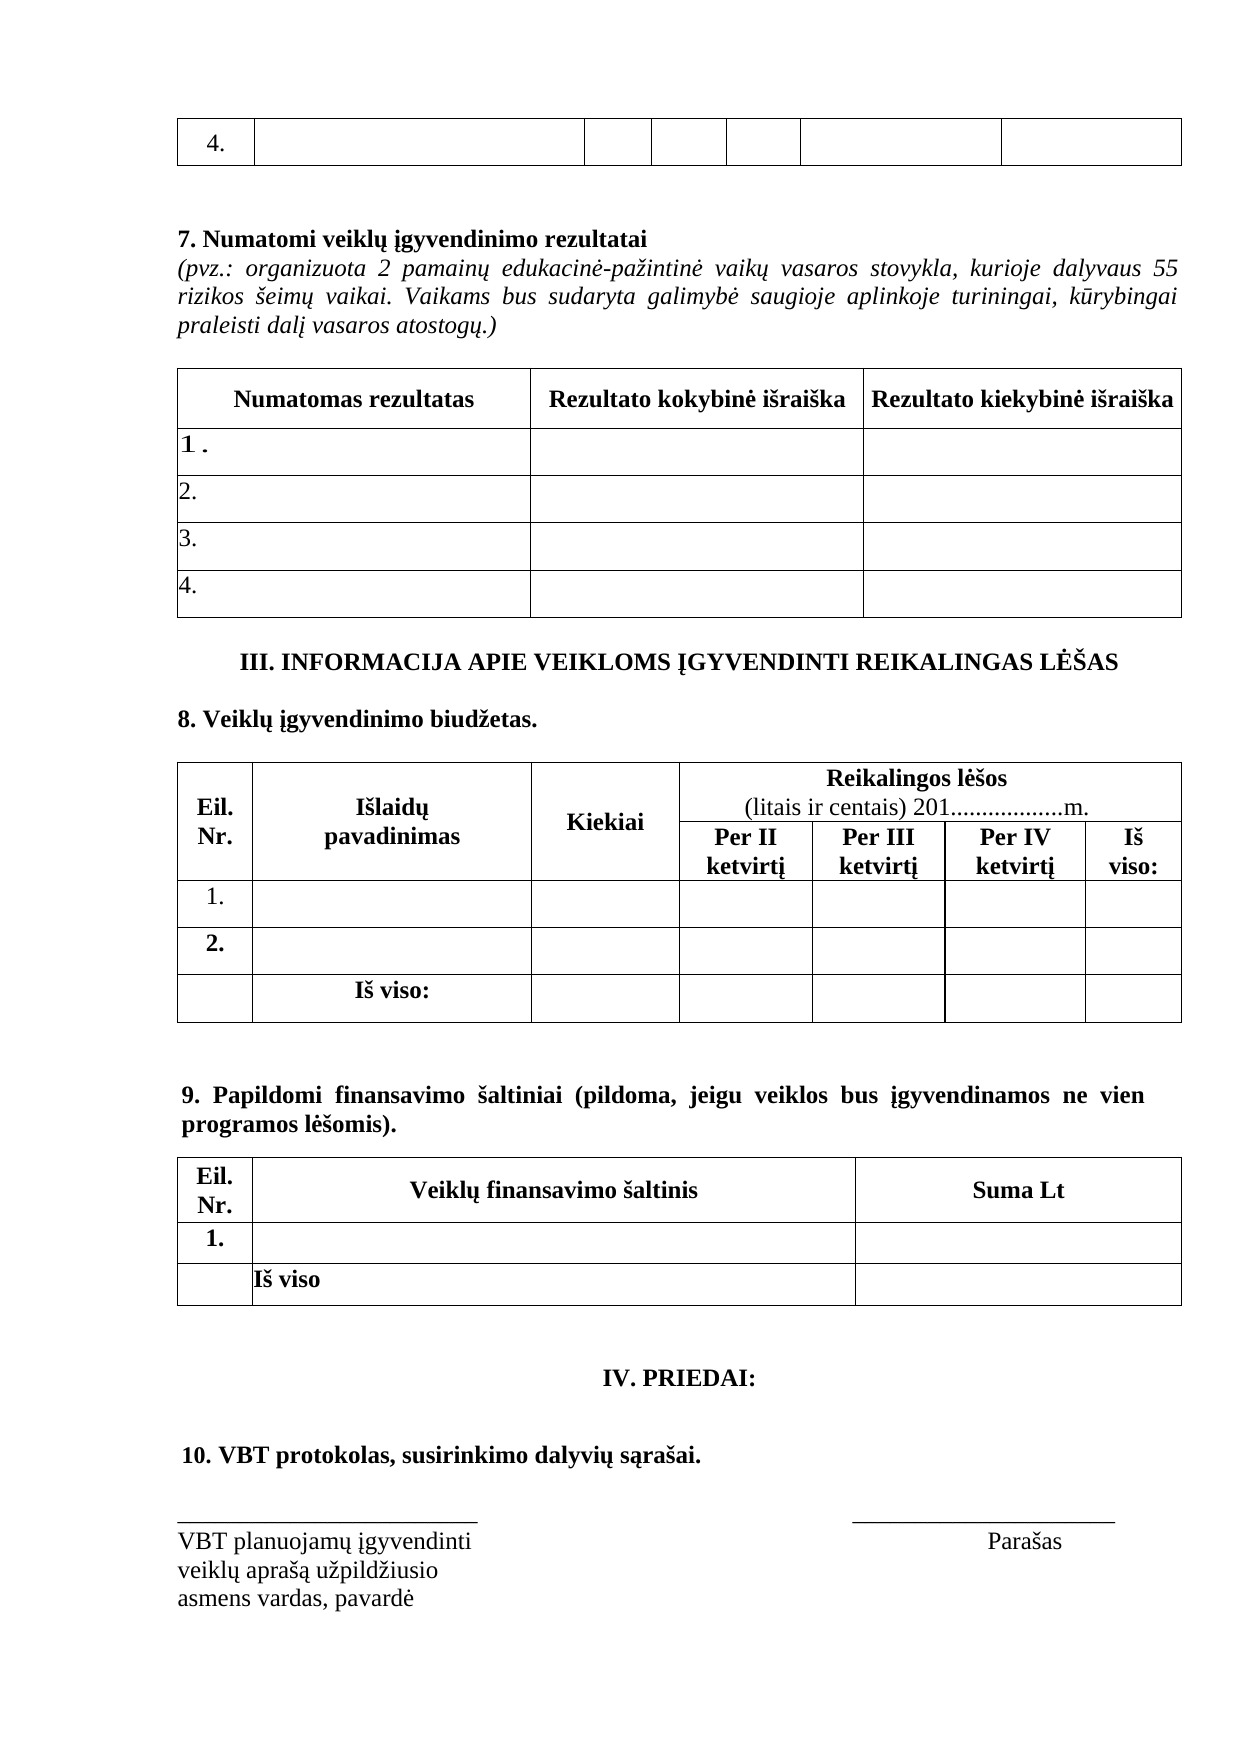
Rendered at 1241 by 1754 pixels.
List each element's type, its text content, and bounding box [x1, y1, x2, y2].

table_cell [813, 928, 944, 974]
table_cell [1086, 928, 1181, 974]
table_cell [532, 975, 679, 1022]
table_header Rezultato kiekybinė išraiška [864, 369, 1181, 428]
text ________________________ _____________________ [177, 1497, 1181, 1526]
table_header Kiekiai [532, 763, 679, 880]
table_cell Iš viso: [253, 975, 531, 1022]
text 8. Veiklų įgyvendinimo biudžetas. [177, 704, 1181, 733]
table_cell [946, 975, 1085, 1022]
table_cell [1086, 975, 1181, 1022]
table_header Veiklų finansavimo šaltinis [253, 1158, 855, 1222]
table_cell [531, 571, 863, 617]
table_cell [531, 429, 863, 475]
table_cell [680, 928, 812, 974]
table_cell [801, 119, 1001, 165]
table_cell [864, 571, 1181, 617]
text asmens vardas, pavardė [177, 1583, 1181, 1612]
table_cell [531, 523, 863, 569]
table_cell [178, 1264, 252, 1304]
table_cell [864, 476, 1181, 522]
text VBT planuojamų įgyvendinti Parašas [177, 1526, 1181, 1555]
table_header Numatomas rezultatas [178, 369, 530, 428]
table_cell [856, 1264, 1181, 1304]
table_cell [946, 881, 1085, 927]
table_header Reikalingos lėšos (litais ir centais) 201 m. [680, 763, 1181, 821]
table_cell [727, 119, 800, 165]
text veiklų aprašą užpildžiusio [177, 1555, 1181, 1583]
table_cell [946, 928, 1085, 974]
table_cell [531, 476, 863, 522]
table_cell [1086, 881, 1181, 927]
text 10. VBT protokolas, susirinkimo dalyvių sąrašai. [181, 1440, 1181, 1468]
table_cell Iš viso: [1086, 822, 1181, 880]
table_cell [255, 119, 584, 165]
table_cell [813, 881, 944, 927]
table_cell 2. [178, 928, 252, 974]
table_cell [1002, 119, 1181, 165]
table_cell [856, 1223, 1181, 1263]
table_cell 1. [178, 1223, 252, 1263]
table_cell 3. [178, 523, 530, 569]
table_cell [864, 523, 1181, 569]
table_cell [652, 119, 726, 165]
table_cell [680, 975, 812, 1022]
table_cell [253, 928, 531, 974]
table_cell Iš viso [253, 1264, 855, 1304]
table_cell [680, 881, 812, 927]
table_cell 4. [178, 571, 530, 617]
table_cell Per III ketvirtį [813, 822, 944, 880]
table_cell 1. [178, 429, 530, 475]
table_header Išlaidų pavadinimas [253, 763, 531, 880]
table_header Rezultato kokybinė išraiška [531, 369, 863, 428]
table_header Eil. Nr. [178, 763, 252, 880]
table_cell Per IV ketvirtį [946, 822, 1085, 880]
table_cell [585, 119, 651, 165]
text 7. Numatomi veiklų įgyvendinimo rezultatai [177, 224, 1181, 253]
table_cell [864, 429, 1181, 475]
table_cell [178, 975, 252, 1022]
table_cell 1. [178, 881, 252, 927]
text (pvz.: organizuota 2 pamainų edukacinė-pažintinė vaikų vasaros stovykla, kurioje dalyvaus 55 rizikos šeimų vaikai. Vaikams bus sudaryta galimybė saugioje aplinkoje turiningai, kūrybingai praleisti dalį vasaros atostogų.) [177, 253, 1181, 339]
table_cell 2. [178, 476, 530, 522]
table_cell [253, 1223, 855, 1263]
table_cell Per II ketvirtį [680, 822, 812, 880]
table_cell [532, 881, 679, 927]
table_header Eil. Nr. [178, 1158, 252, 1222]
text 9. Papildomi finansavimo šaltiniai (pildoma, jeigu veiklos bus įgyvendinamos ne vien programos lėšomis). [181, 1080, 1146, 1138]
text IV. PRIEDAI: [177, 1363, 1181, 1392]
table_cell 4. [178, 119, 254, 165]
text III. INFORMACIJA APIE VEIKLOMS ĮGYVENDINTI REIKALINGAS LĖŠAS [177, 647, 1181, 675]
table_cell [253, 881, 531, 927]
table_cell [813, 975, 944, 1022]
table_header Suma Lt [856, 1158, 1181, 1222]
table_cell [532, 928, 679, 974]
